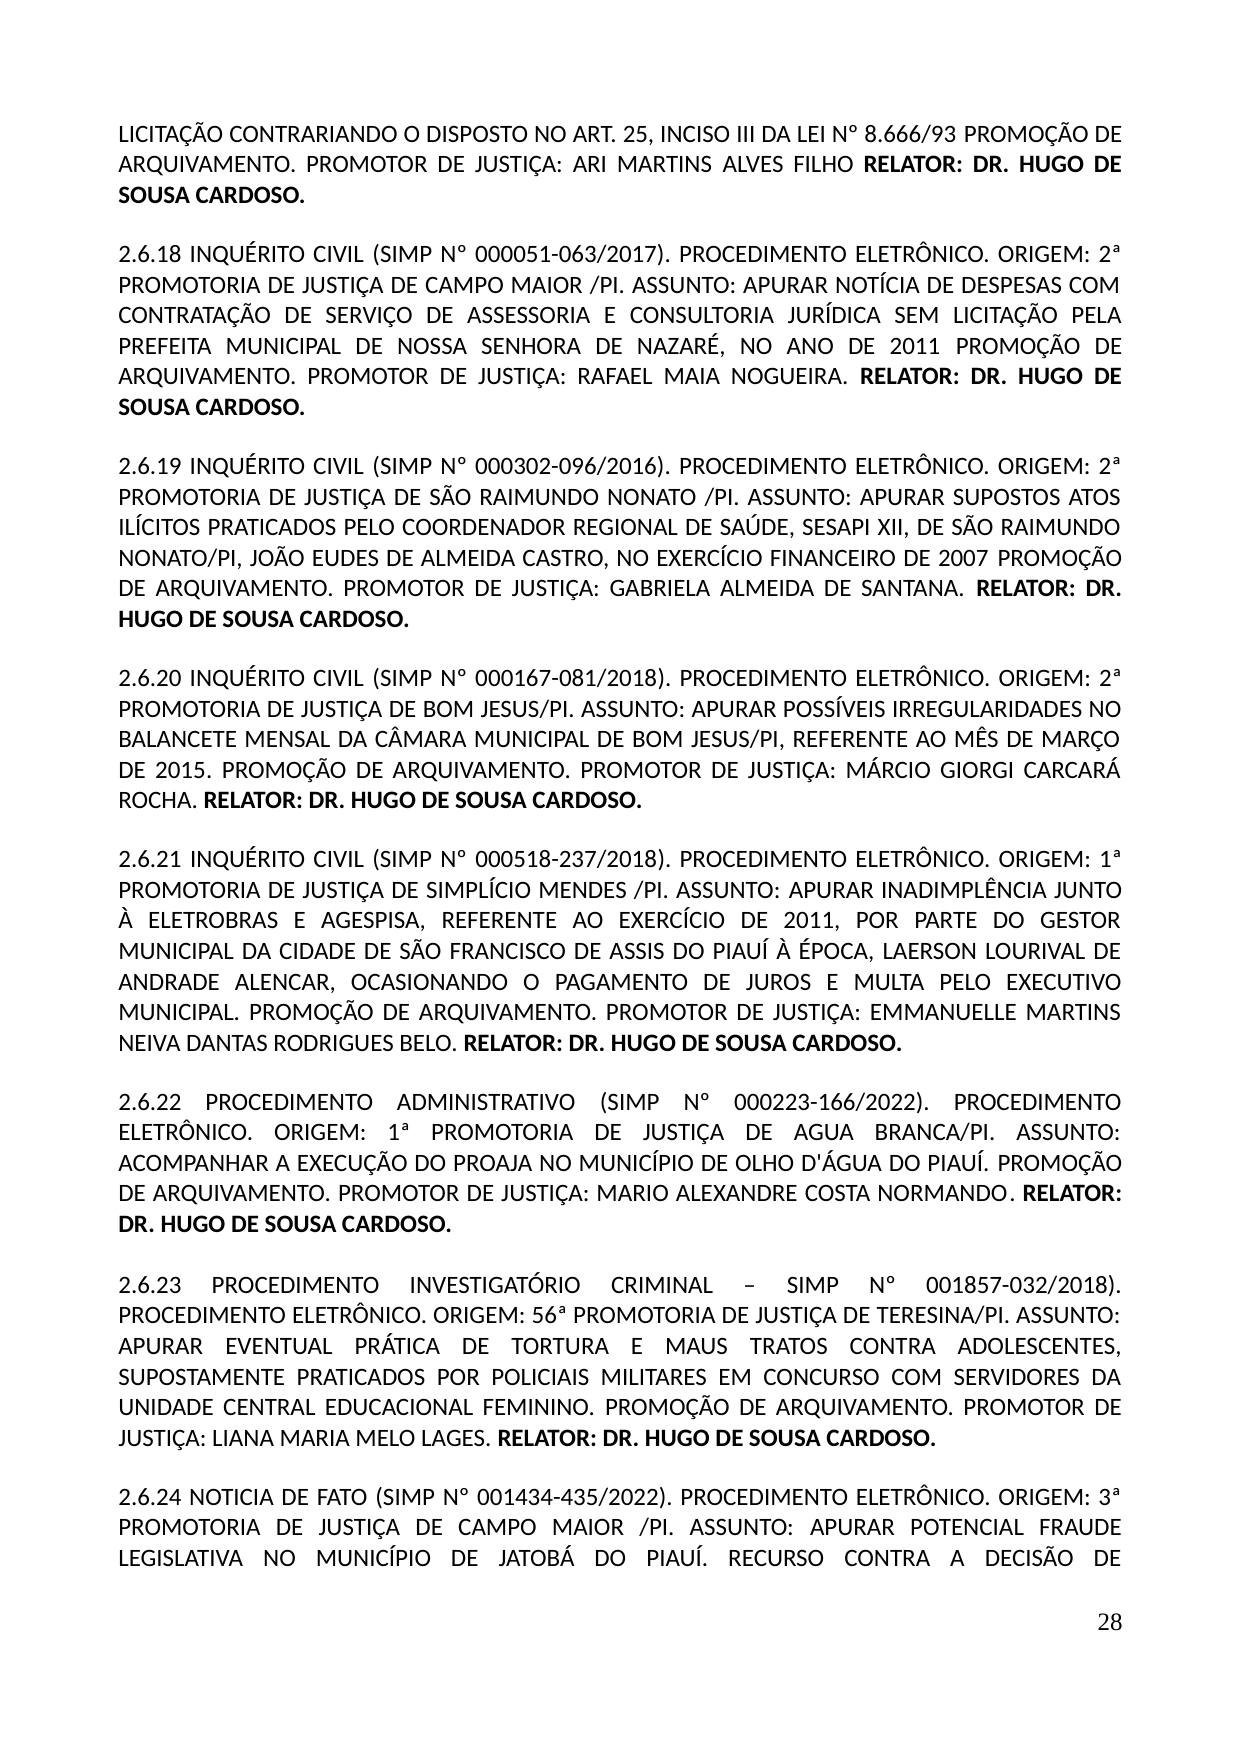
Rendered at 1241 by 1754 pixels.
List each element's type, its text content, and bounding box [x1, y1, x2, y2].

text 2.6.22 PROCEDIMENTO ADMINISTRATIVO (SIMP Nº 000223-166/2022). PROCEDIMENTO ELETRÔNICO. ORIGEM: 1ª PROMOTORIA DE JUSTIÇA DE AGUA BRANCA/PI. ASSUNTO: ACOMPANHAR A EXECUÇÃO DO PROAJA NO MUNICÍPIO DE OLHO D'ÁGUA DO PIAUÍ. PROMOÇÃO DE ARQUIVAMENTO. PROMOTOR DE JUSTIÇA: MARIO ALEXANDRE COSTA NORMANDO. RELATOR: DR. HUGO DE SOUSA CARDOSO. [118, 1086, 1122, 1238]
text 2.6.24 NOTICIA DE FATO (SIMP Nº 001434-435/2022). PROCEDIMENTO ELETRÔNICO. ORIGEM: 3ª PROMOTORIA DE JUSTIÇA DE CAMPO MAIOR /PI. ASSUNTO: APURAR POTENCIAL FRAUDE LEGISLATIVA NO MUNICÍPIO DE JATOBÁ DO PIAUÍ. RECURSO CONTRA A DECISÃO DE [118, 1481, 1122, 1572]
text 2.6.20 INQUÉRITO CIVIL (SIMP Nº 000167-081/2018). PROCEDIMENTO ELETRÔNICO. ORIGEM: 2ª PROMOTORIA DE JUSTIÇA DE BOM JESUS/PI. ASSUNTO: APURAR POSSÍVEIS IRREGULARIDADES NO BALANCETE MENSAL DA CÂMARA MUNICIPAL DE BOM JESUS/PI, REFERENTE AO MÊS DE MARÇO DE 2015. PROMOÇÃO DE ARQUIVAMENTO. PROMOTOR DE JUSTIÇA: MÁRCIO GIORGI CARCARÁ ROCHA. RELATOR: DR. HUGO DE SOUSA CARDOSO. [118, 662, 1122, 815]
text 2.6.19 INQUÉRITO CIVIL (SIMP Nº 000302-096/2016). PROCEDIMENTO ELETRÔNICO. ORIGEM: 2ª PROMOTORIA DE JUSTIÇA DE SÃO RAIMUNDO NONATO /PI. ASSUNTO: APURAR SUPOSTOS ATOS ILÍCITOS PRATICADOS PELO COORDENADOR REGIONAL DE SAÚDE, SESAPI XII, DE SÃO RAIMUNDO NONATO/PI, JOÃO EUDES DE ALMEIDA CASTRO, NO EXERCÍCIO FINANCEIRO DE 2007 PROMOÇÃO DE ARQUIVAMENTO. PROMOTOR DE JUSTIÇA: GABRIELA ALMEIDA DE SANTANA. RELATOR: DR. HUGO DE SOUSA CARDOSO. [118, 450, 1122, 633]
text 2.6.23 PROCEDIMENTO INVESTIGATÓRIO CRIMINAL – SIMP Nº 001857-032/2018). PROCEDIMENTO ELETRÔNICO. ORIGEM: 56ª PROMOTORIA DE JUSTIÇA DE TERESINA/PI. ASSUNTO: APURAR EVENTUAL PRÁTICA DE TORTURA E MAUS TRATOS CONTRA ADOLESCENTES, SUPOSTAMENTE PRATICADOS POR POLICIAIS MILITARES EM CONCURSO COM SERVIDORES DA UNIDADE CENTRAL EDUCACIONAL FEMININO. PROMOÇÃO DE ARQUIVAMENTO. PROMOTOR DE JUSTIÇA: LIANA MARIA MELO LAGES. RELATOR: DR. HUGO DE SOUSA CARDOSO. [118, 1269, 1122, 1452]
text LICITAÇÃO CONTRARIANDO O DISPOSTO NO ART. 25, INCISO III DA LEI Nº 8.666/93 PROMOÇÃO DE ARQUIVAMENTO. PROMOTOR DE JUSTIÇA: ARI MARTINS ALVES FILHO RELATOR: DR. HUGO DE SOUSA CARDOSO. [118, 118, 1122, 210]
text 2.6.18 INQUÉRITO CIVIL (SIMP Nº 000051-063/2017). PROCEDIMENTO ELETRÔNICO. ORIGEM: 2ª PROMOTORIA DE JUSTIÇA DE CAMPO MAIOR /PI. ASSUNTO: APURAR NOTÍCIA DE DESPESAS COM CONTRATAÇÃO DE SERVIÇO DE ASSESSORIA E CONSULTORIA JURÍDICA SEM LICITAÇÃO PELA PREFEITA MUNICIPAL DE NOSSA SENHORA DE NAZARÉ, NO ANO DE 2011 PROMOÇÃO DE ARQUIVAMENTO. PROMOTOR DE JUSTIÇA: RAFAEL MAIA NOGUEIRA. RELATOR: DR. HUGO DE SOUSA CARDOSO. [118, 238, 1122, 422]
text 2.6.21 INQUÉRITO CIVIL (SIMP Nº 000518-237/2018). PROCEDIMENTO ELETRÔNICO. ORIGEM: 1ª PROMOTORIA DE JUSTIÇA DE SIMPLÍCIO MENDES /PI. ASSUNTO: APURAR INADIMPLÊNCIA JUNTO À ELETROBRAS E AGESPISA, REFERENTE AO EXERCÍCIO DE 2011, POR PARTE DO GESTOR MUNICIPAL DA CIDADE DE SÃO FRANCISCO DE ASSIS DO PIAUÍ À ÉPOCA, LAERSON LOURIVAL DE ANDRADE ALENCAR, OCASIONANDO O PAGAMENTO DE JUROS E MULTA PELO EXECUTIVO MUNICIPAL. PROMOÇÃO DE ARQUIVAMENTO. PROMOTOR DE JUSTIÇA: EMMANUELLE MARTINS NEIVA DANTAS RODRIGUES BELO. RELATOR: DR. HUGO DE SOUSA CARDOSO. [118, 843, 1122, 1057]
